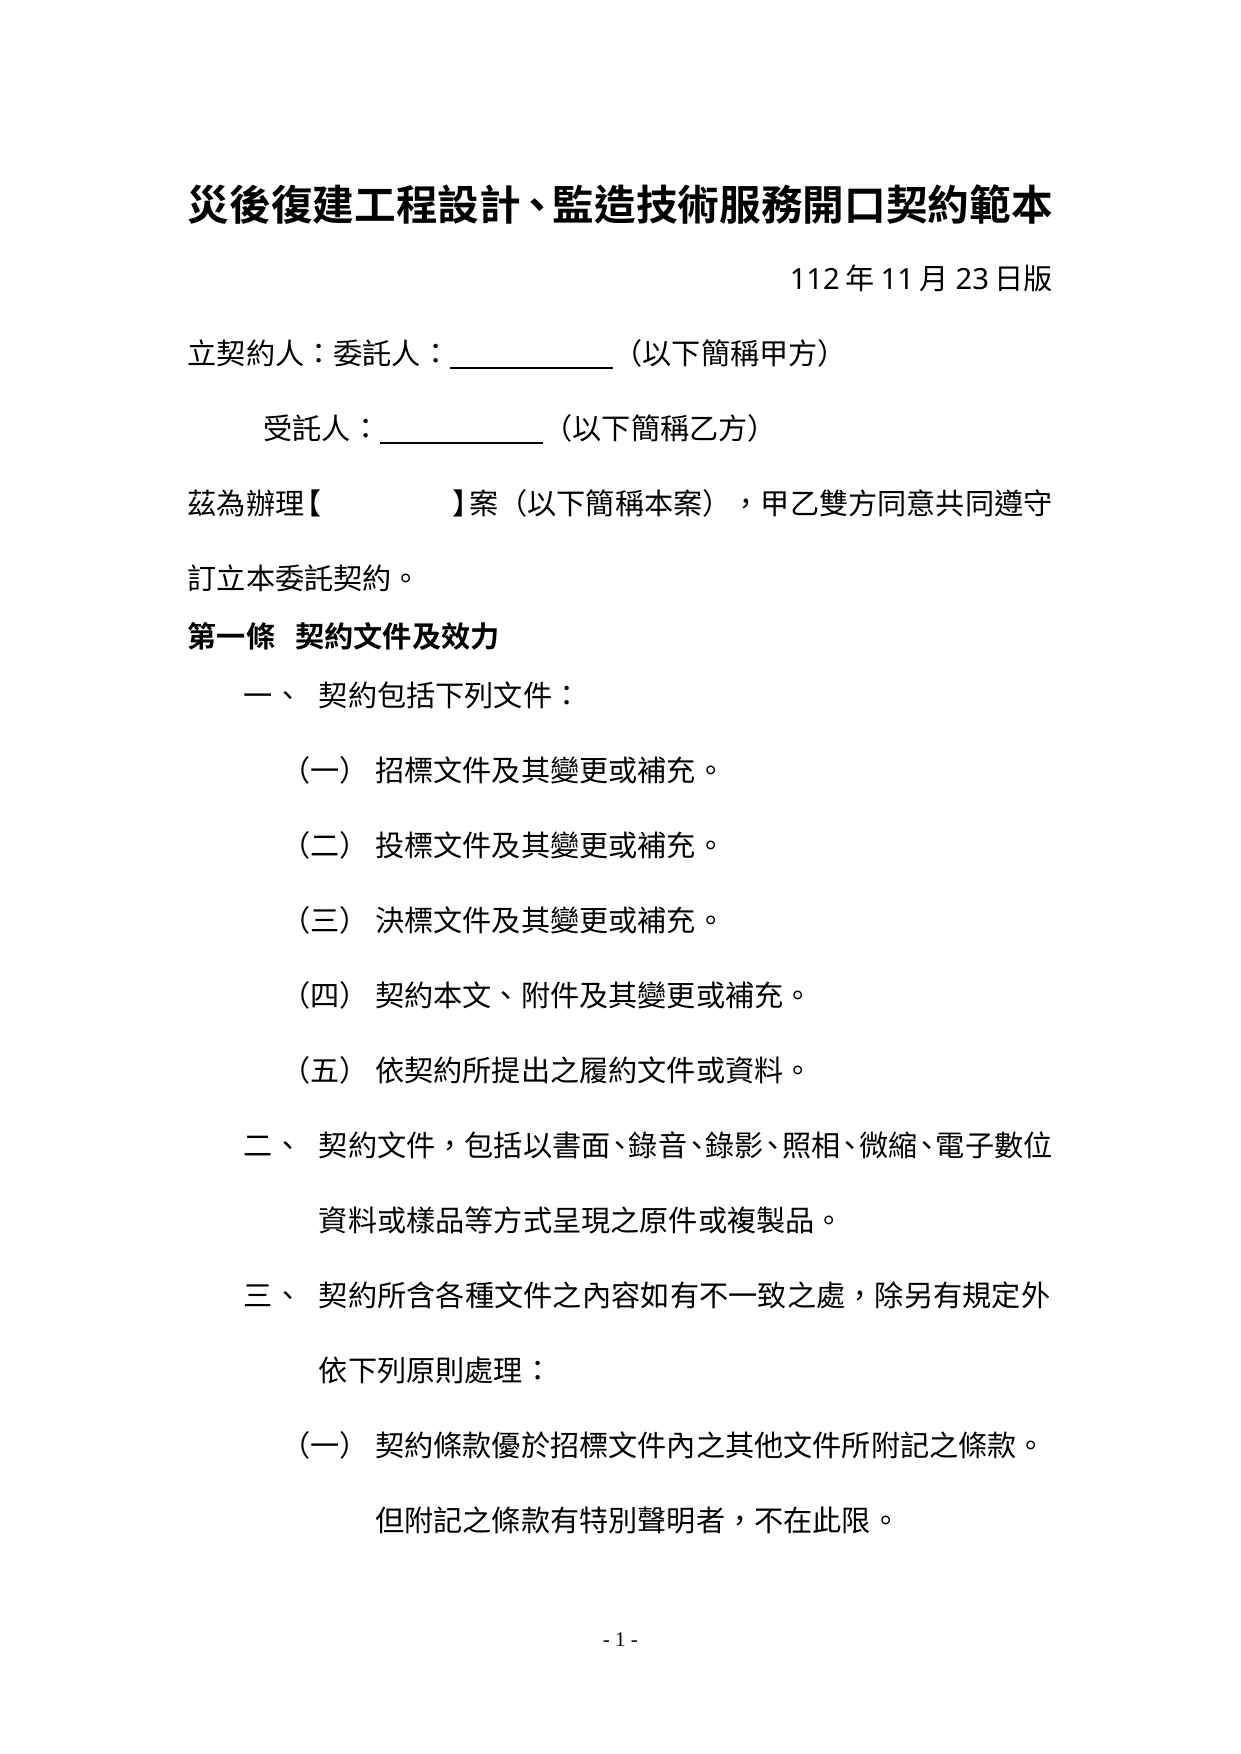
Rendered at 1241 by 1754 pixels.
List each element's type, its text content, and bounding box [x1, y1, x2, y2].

list 契約包括下列文件： [244, 656, 1053, 731]
list 契約本文、附件及其變更或補充。 [281, 956, 1047, 1031]
list 依契約所提出之履約文件或資料。 [281, 1031, 1047, 1106]
list 契約文件及效力 [187, 614, 1053, 656]
text 112年11月 23日版 [187, 239, 1053, 314]
list 投標文件及其變更或補充。 [281, 806, 1047, 881]
list 招標文件及其變更或補充。 [281, 731, 1047, 806]
list 契約文件，包括以書面、錄音、錄影、照相、微縮、電子數位資料或樣品等方式呈現之原件或複製品。 [244, 1106, 1053, 1256]
list 契約條款優於招標文件內之其他文件所附記之條款。但附記之條款有特別聲明者，不在此限。 [281, 1406, 1047, 1556]
list 契約所含各種文件之內容如有不一致之處，除另有規定外，依下列原則處理： [244, 1256, 1053, 1406]
text 災後復建工程設計、監造技術服務開口契約範本 [187, 164, 1053, 239]
text 立契約人：委託人： （以下簡稱甲方） [187, 314, 1053, 389]
text 茲為辦理【 】案（以下簡稱本案），甲乙雙方同意共同遵守訂立本委託契約。 [187, 464, 1053, 614]
text 受託人： （以下簡稱乙方） [187, 389, 1053, 464]
list 決標文件及其變更或補充。 [281, 881, 1047, 956]
